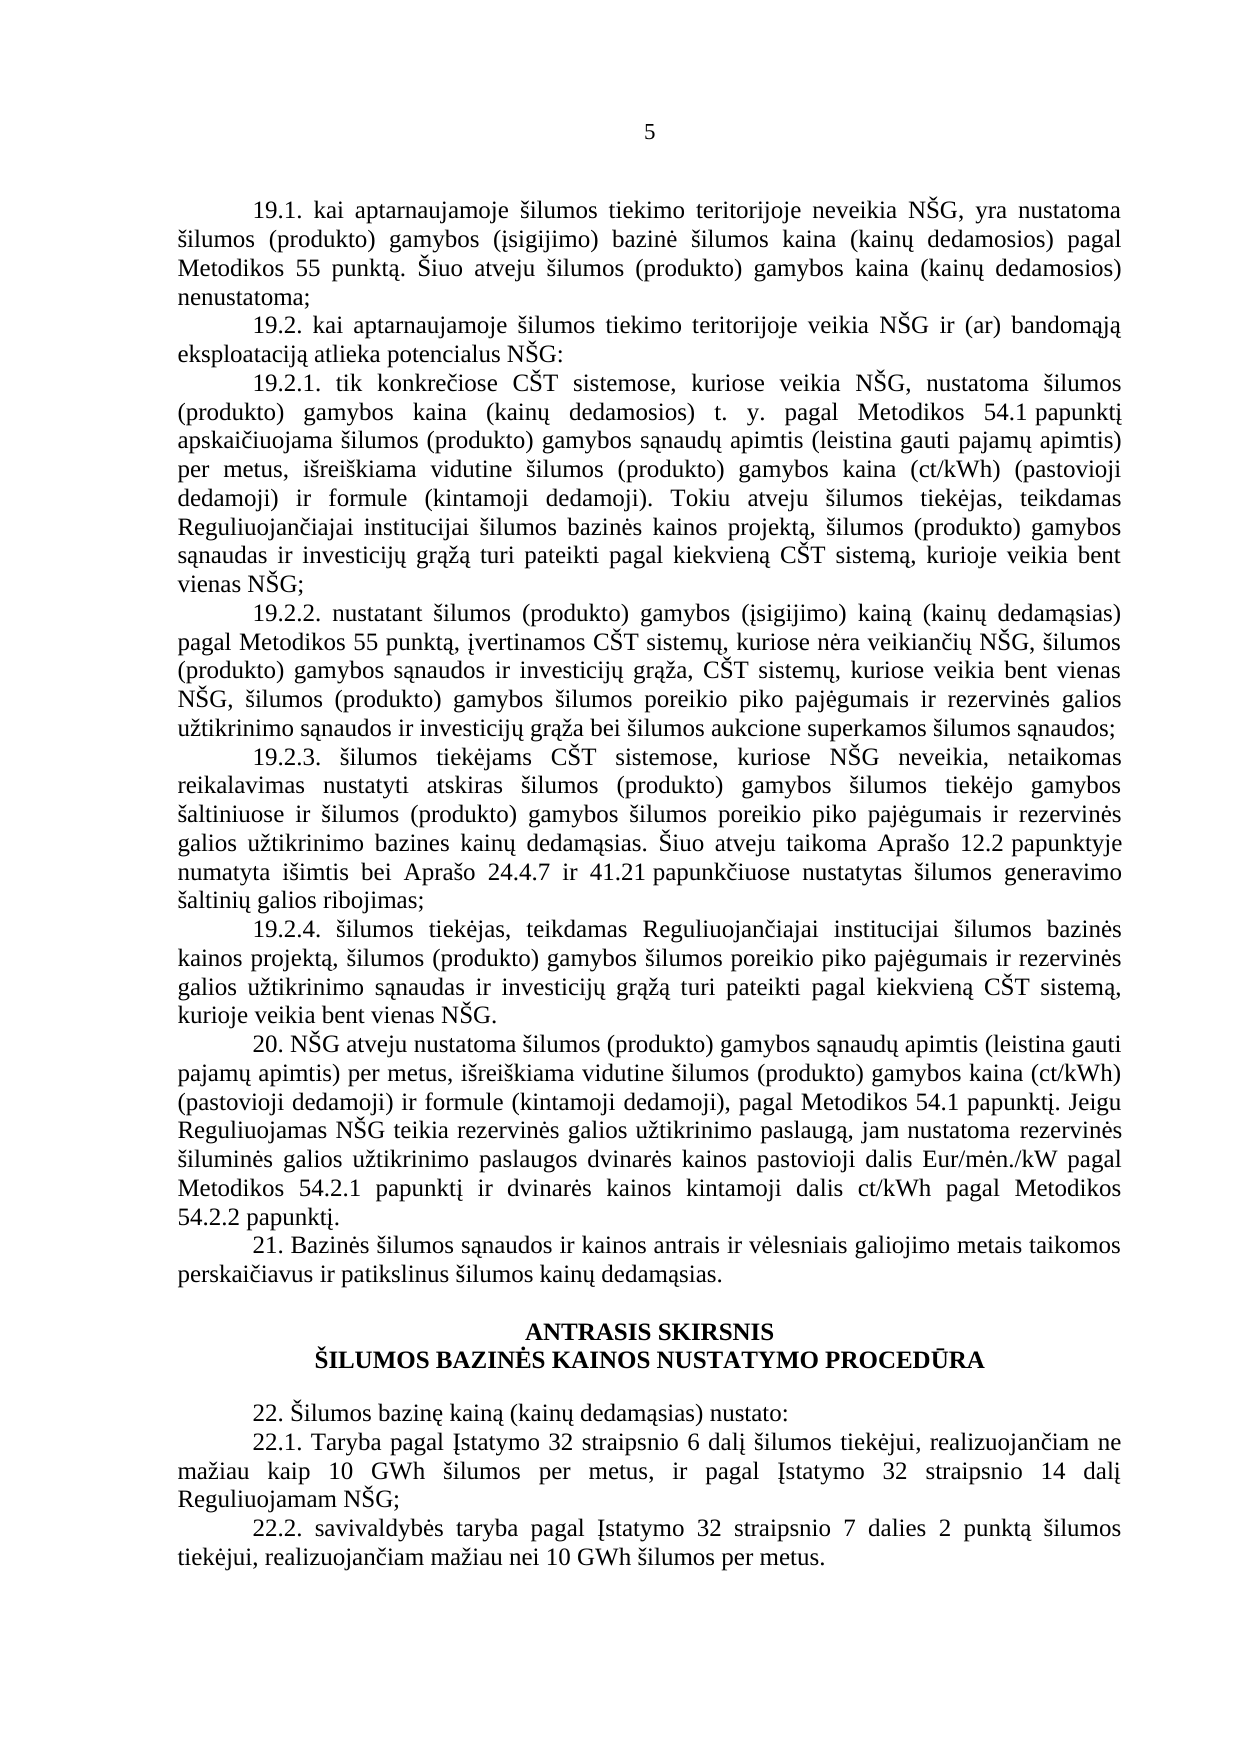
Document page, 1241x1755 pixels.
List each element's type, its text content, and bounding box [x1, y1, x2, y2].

text 19.2.3. šilumos tiekėjams CŠT sistemose, kuriose NŠG neveikia, netaikomas reikalavimas nustatyti atskiras šilumos (produkto) gamybos šilumos tiekėjo gamybos šaltiniuose ir šilumos (produkto) gamybos šilumos poreikio piko pajėgumais ir rezervinės galios užtikrinimo bazines kainų dedamąsias. Šiuo atveju taikoma Aprašo 12.2 papunktyje numatyta išimtis bei Aprašo 24.4.7 ir 41.21 papunkčiuose nustatytas šilumos generavimo šaltinių galios ribojimas; [177, 742, 1122, 914]
text 19.2.2. nustatant šilumos (produkto) gamybos (įsigijimo) kainą (kainų dedamąsias) pagal Metodikos 55 punktą, įvertinamos CŠT sistemų, kuriose nėra veikiančių NŠG, šilumos (produkto) gamybos sąnaudos ir investicijų grąža, CŠT sistemų, kuriose veikia bent vienas NŠG, šilumos (produkto) gamybos šilumos poreikio piko pajėgumais ir rezervinės galios užtikrinimo sąnaudos ir investicijų grąža bei šilumos aukcione superkamos šilumos sąnaudos; [177, 598, 1122, 742]
text 22.2. savivaldybės taryba pagal Įstatymo 32 straipsnio 7 dalies 2 punktą šilumos tiekėjui, realizuojančiam mažiau nei 10 GWh šilumos per metus. [177, 1513, 1122, 1571]
text 19.1. kai aptarnaujamoje šilumos tiekimo teritorijoje neveikia NŠG, yra nustatoma šilumos (produkto) gamybos (įsigijimo) bazinė šilumos kaina (kainų dedamosios) pagal Metodikos 55 punktą. Šiuo atveju šilumos (produkto) gamybos kaina (kainų dedamosios) nenustatoma; [177, 196, 1122, 311]
subtitle ŠILUMOS BAZINĖS KAINOS NUSTATYMO PROCEDŪRA [177, 1346, 1122, 1374]
text 19.2. kai aptarnaujamoje šilumos tiekimo teritorijoje veikia NŠG ir (ar) bandomąją eksploataciją atlieka potencialus NŠG: [177, 311, 1122, 368]
text 21. Bazinės šilumos sąnaudos ir kainos antrais ir vėlesniais galiojimo metais taikomos perskaičiavus ir patikslinus šilumos kainų dedamąsias. [177, 1231, 1122, 1288]
text 19.2.4. šilumos tiekėjas, teikdamas Reguliuojančiajai institucijai šilumos bazinės kainos projektą, šilumos (produkto) gamybos šilumos poreikio piko pajėgumais ir rezervinės galios užtikrinimo sąnaudas ir investicijų grąžą turi pateikti pagal kiekvieną CŠT sistemą, kurioje veikia bent vienas NŠG. [177, 914, 1122, 1029]
subtitle ANTRASIS SKIRSNIS [177, 1317, 1122, 1346]
text 20. NŠG atveju nustatoma šilumos (produkto) gamybos sąnaudų apimtis (leistina gauti pajamų apimtis) per metus, išreiškiama vidutine šilumos (produkto) gamybos kaina (ct/kWh) (pastovioji dedamoji) ir formule (kintamoji dedamoji), pagal Metodikos 54.1 papunktį. Jeigu Reguliuojamas NŠG teikia rezervinės galios užtikrinimo paslaugą, jam nustatoma rezervinės šiluminės galios užtikrinimo paslaugos dvinarės kainos pastovioji dalis Eur/mėn./kW pagal Metodikos 54.2.1 papunktį ir dvinarės kainos kintamoji dalis ct/kWh pagal Metodikos 54.2.2 papunktį. [177, 1029, 1122, 1231]
text 22. Šilumos bazinę kainą (kainų dedamąsias) nustato: [177, 1398, 1122, 1427]
text 19.2.1. tik konkrečiose CŠT sistemose, kuriose veikia NŠG, nustatoma šilumos (produkto) gamybos kaina (kainų dedamosios) t. y. pagal Metodikos 54.1 papunktį apskaičiuojama šilumos (produkto) gamybos sąnaudų apimtis (leistina gauti pajamų apimtis) per metus, išreiškiama vidutine šilumos (produkto) gamybos kaina (ct/kWh) (pastovioji dedamoji) ir formule (kintamoji dedamoji). Tokiu atveju šilumos tiekėjas, teikdamas Reguliuojančiajai institucijai šilumos bazinės kainos projektą, šilumos (produkto) gamybos sąnaudas ir investicijų grąžą turi pateikti pagal kiekvieną CŠT sistemą, kurioje veikia bent vienas NŠG; [177, 368, 1122, 598]
text 22.1. Taryba pagal Įstatymo 32 straipsnio 6 dalį šilumos tiekėjui, realizuojančiam ne mažiau kaip 10 GWh šilumos per metus, ir pagal Įstatymo 32 straipsnio 14 dalį Reguliuojamam NŠG; [177, 1427, 1122, 1513]
